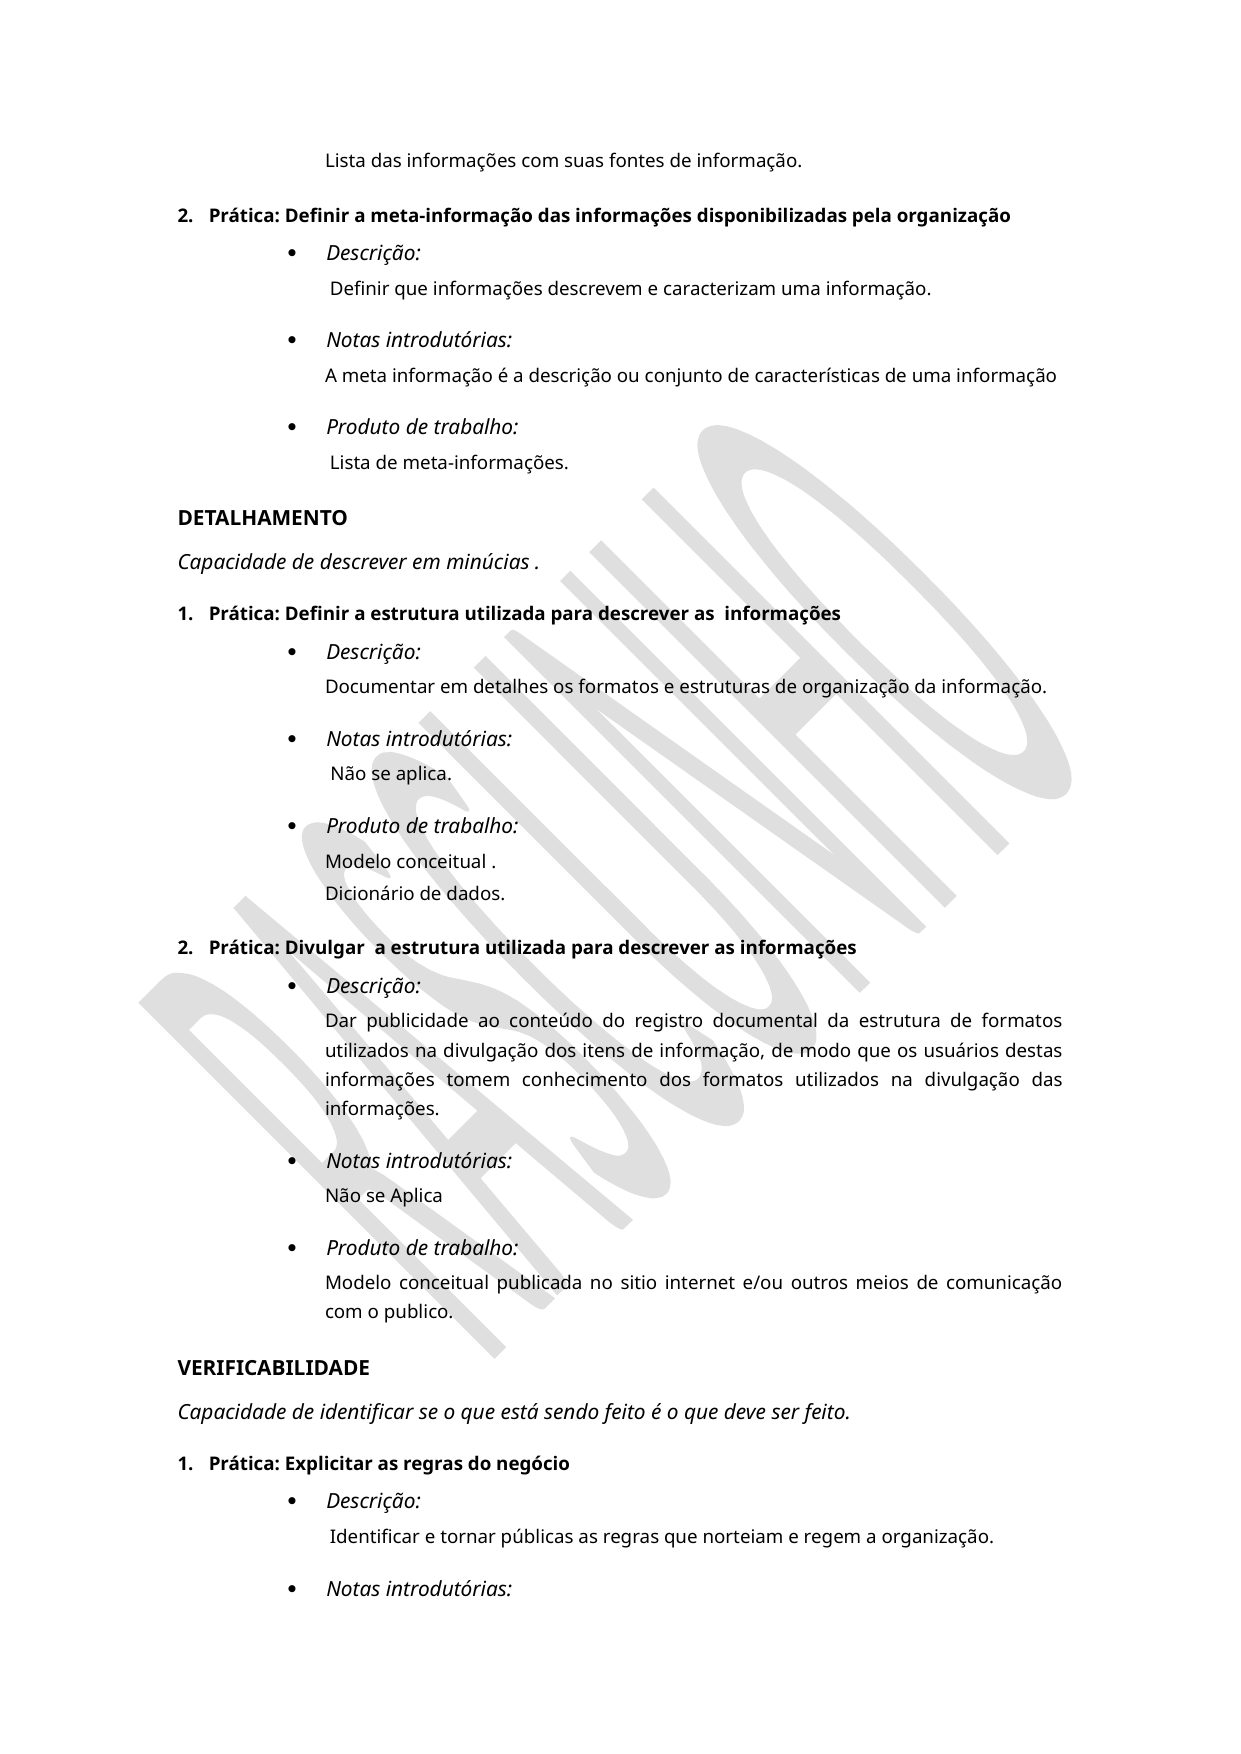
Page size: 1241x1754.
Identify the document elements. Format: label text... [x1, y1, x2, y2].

text [899, 547, 1057, 576]
subtitle Prática: Divulgar a estrutura utilizada para descrever as informações [823, 934, 1063, 960]
list Dicionário de dados. [346, 880, 454, 906]
list Modelo conceitual . [679, 848, 739, 874]
subtitle Prática: Definir a estrutura utilizada para descrever as informações [663, 601, 767, 626]
list Não se aplica. [929, 761, 1009, 786]
subtitle [805, 637, 857, 665]
subtitle Notas introdutórias: [797, 724, 893, 752]
subtitle Notas introdutórias: [658, 1146, 1063, 1174]
subtitle Descrição: [288, 1487, 1063, 1515]
subtitle Produto de trabalho: [288, 412, 1063, 441]
subtitle Prática: Definir a meta-informação das informações disponibilizadas pela organização [177, 202, 1063, 227]
subtitle Prática: Divulgar a estrutura utilizada para descrever as informações [386, 934, 503, 960]
subtitle [856, 637, 983, 665]
list Não se aplica. [422, 761, 480, 786]
list Modelo conceitual publicada no sitio internet e/ou outros meios de comunicação com o publico. [430, 1269, 1063, 1324]
subtitle DETALHAMENTO [177, 503, 673, 532]
list Não se Aplica [591, 1183, 1063, 1208]
subtitle Descrição: [696, 971, 771, 999]
subtitle Prática: Definir a estrutura utilizada para descrever as informações [952, 601, 1063, 626]
subtitle Notas introdutórias: [307, 1146, 336, 1162]
subtitle Notas introdutórias: [288, 325, 1063, 354]
subtitle Notas introdutórias: [288, 724, 446, 752]
list Dicionário de dados. [711, 880, 771, 906]
subtitle Prática: Divulgar a estrutura utilizada para descrever as informações [505, 934, 655, 960]
subtitle Descrição: [337, 971, 432, 999]
list Não se Aplica [360, 1190, 396, 1208]
list Documentar em detalhes os formatos e estruturas de organização da informação. [580, 674, 677, 699]
list Dar publicidade ao conteúdo do registro documental da estrutura de formatos utilizados na divulgação dos itens de informação, de modo que os usuários destas informações tomem conhecimento dos formatos utilizados na divulgação das informações. [338, 1008, 476, 1121]
text [776, 547, 901, 576]
list Dicionário de dados. [881, 880, 942, 906]
list Modelo conceitual . [910, 848, 1063, 874]
list Dicionário de dados. [458, 880, 600, 906]
subtitle Notas introdutórias: [445, 724, 556, 752]
subtitle Produto de trabalho: [700, 811, 781, 840]
subtitle Notas introdutórias: [288, 1574, 1063, 1602]
subtitle Notas introdutórias: [954, 724, 1027, 752]
list [778, 449, 1063, 474]
list Não se aplica. [482, 761, 590, 786]
subtitle Descrição: [307, 971, 343, 999]
subtitle Descrição: [435, 971, 542, 999]
subtitle Prática: Divulgar a estrutura utilizada para descrever as informações [655, 934, 754, 960]
subtitle VERIFICABILIDADE [177, 1353, 1063, 1382]
subtitle Notas introdutórias: [650, 724, 730, 752]
subtitle Notas introdutórias: [613, 724, 655, 752]
list Modelo conceitual . [849, 848, 910, 874]
text [715, 547, 774, 576]
subtitle [671, 503, 739, 532]
subtitle Prática: Explicitar as regras do negócio [177, 1450, 1063, 1476]
list Não se aplica. [823, 761, 927, 786]
list Não se aplica. [650, 761, 704, 786]
list Dicionário de dados. [769, 880, 874, 906]
list Modelo conceitual . [371, 848, 428, 874]
subtitle Notas introdutórias: [892, 724, 957, 752]
subtitle [699, 637, 799, 665]
subtitle Notas introdutórias: [725, 724, 788, 752]
subtitle Produto de trabalho: [774, 811, 818, 840]
subtitle Produto de trabalho: [873, 811, 981, 840]
list Dicionário de dados. [942, 880, 1063, 906]
list Modelo conceitual . [737, 848, 829, 874]
subtitle Descrição: [288, 238, 1063, 267]
subtitle [527, 637, 643, 665]
subtitle Descrição: [288, 637, 530, 665]
subtitle Notas introdutórias: [555, 724, 617, 752]
list Definir que informações descrevem e caracterizam uma informação. [325, 275, 1063, 301]
list Dar publicidade ao conteúdo do registro documental da estrutura de formatos utilizados na divulgação dos itens de informação, de modo que os usuários destas informações tomem conhecimento dos formatos utilizados na divulgação das informações. [530, 1008, 702, 1121]
subtitle Produto de trabalho: [466, 1233, 527, 1261]
list Não se Aplica [486, 1183, 591, 1208]
list Documentar em detalhes os formatos e estruturas de organização da informação. [325, 674, 504, 699]
subtitle Prática: Divulgar a estrutura utilizada para descrever as informações [760, 934, 825, 960]
list Identificar e tornar públicas as regras que norteiam e regem a organização. [325, 1523, 1063, 1549]
subtitle Descrição: [788, 971, 1063, 999]
list Lista de meta-informações. [325, 449, 704, 474]
list Dar publicidade ao conteúdo do registro documental da estrutura de formatos utilizados na divulgação dos itens de informação, de modo que os usuários destas informações tomem conhecimento dos formatos utilizados na divulgação das informações. [325, 1019, 410, 1121]
list Modelo conceitual . [434, 848, 568, 874]
list Lista das informações com suas fontes de informação. [325, 148, 1063, 173]
text [609, 547, 717, 576]
subtitle Notas introdutórias: [486, 1146, 551, 1174]
list Dar publicidade ao conteúdo do registro documental da estrutura de formatos utilizados na divulgação dos itens de informação, de modo que os usuários destas informações tomem conhecimento dos formatos utilizados na divulgação das informações. [581, 1008, 1063, 1121]
list Não se Aplica [397, 1183, 483, 1208]
list Dar publicidade ao conteúdo do registro documental da estrutura de formatos utilizados na divulgação dos itens de informação, de modo que os usuários destas informações tomem conhecimento dos formatos utilizados na divulgação das informações. [381, 1008, 617, 1121]
list A meta informação é a descrição ou conjunto de características de uma informação [325, 362, 1063, 388]
subtitle Produto de trabalho: [288, 811, 402, 840]
list Não se aplica. [592, 761, 651, 786]
subtitle Produto de trabalho: [979, 811, 1063, 840]
subtitle [985, 637, 1063, 665]
subtitle Notas introdutórias: [367, 1146, 454, 1174]
subtitle Prática: Definir a estrutura utilizada para descrever as informações [602, 601, 662, 626]
subtitle Prática: Definir a estrutura utilizada para descrever as informações [177, 601, 604, 626]
subtitle Descrição: [288, 975, 308, 999]
subtitle Produto de trabalho: [288, 1233, 395, 1261]
list Modelo conceitual . [569, 848, 678, 874]
subtitle Prática: Definir a estrutura utilizada para descrever as informações [822, 601, 949, 626]
subtitle Produto de trabalho: [812, 811, 876, 840]
subtitle [748, 503, 854, 532]
subtitle [638, 637, 701, 665]
subtitle Prática: Divulgar a estrutura utilizada para descrever as informações [293, 934, 387, 960]
subtitle Produto de trabalho: [528, 1233, 1063, 1261]
subtitle Produto de trabalho: [532, 811, 644, 840]
text Capacidade de descrever em minúcias . [177, 547, 612, 576]
list Não se aplica. [703, 761, 764, 786]
subtitle Descrição: [541, 971, 699, 999]
subtitle Prática: Divulgar a estrutura utilizada para descrever as informações [177, 934, 276, 960]
text Capacidade de identificar se o que está sendo feito é o que deve ser feito. [177, 1397, 1057, 1425]
list Documentar em detalhes os formatos e estruturas de organização da informação. [895, 674, 1008, 699]
list Não se aplica. [325, 761, 374, 786]
subtitle [850, 503, 1063, 532]
list Não se aplica. [762, 761, 822, 786]
subtitle Produto de trabalho: [642, 811, 705, 840]
subtitle Notas introdutórias: [546, 1146, 594, 1174]
list Dicionário de dados. [601, 880, 710, 906]
list Modelo conceitual publicada no sitio internet e/ou outros meios de comunicação com o publico. [325, 1269, 458, 1324]
list Não se Aplica [325, 1191, 342, 1208]
subtitle Produto de trabalho: [394, 1233, 470, 1261]
subtitle Produto de trabalho: [417, 811, 534, 840]
